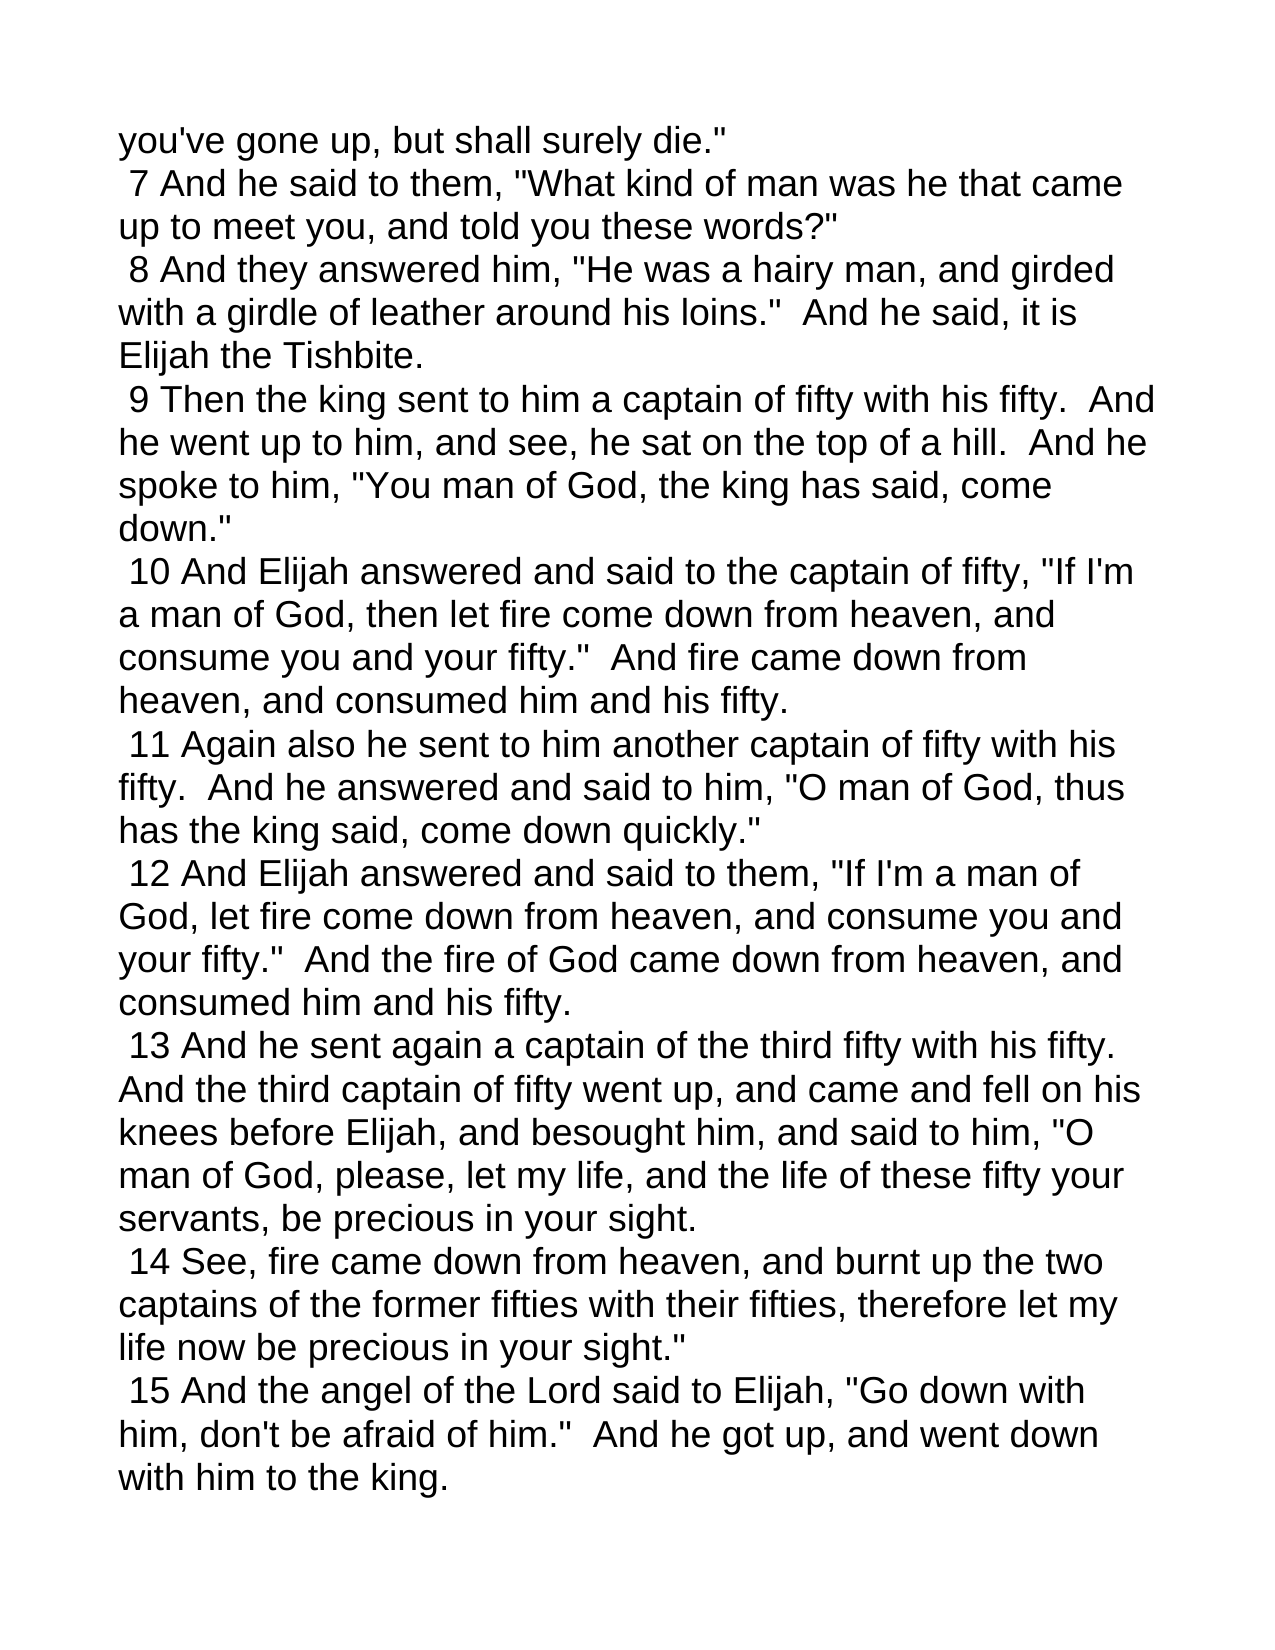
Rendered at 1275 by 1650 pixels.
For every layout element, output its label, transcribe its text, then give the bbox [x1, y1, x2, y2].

text 8 And they answered him, "He was a hairy man, and girded with a girdle of leather around his loins." And he said, it is Elijah the Tishbite. [118, 247, 1157, 377]
text 7 And he said to them, "What kind of man was he that came up to meet you, and told you these words?" [118, 161, 1157, 247]
text 13 And he sent again a captain of the third fifty with his fifty. And the third captain of fifty went up, and came and fell on his knees before Elijah, and besought him, and said to him, "O man of God, please, let my life, and the life of these fifty your servants, be precious in your sight. [118, 1024, 1157, 1239]
text 12 And Elijah answered and said to them, "If I'm a man of God, let fire come down from heaven, and consume you and your fifty." And the fire of God came down from heaven, and consumed him and his fifty. [118, 851, 1157, 1024]
text 11 Again also he sent to him another captain of fifty with his fifty. And he answered and said to him, "O man of God, thus has the king said, come down quickly." [118, 722, 1157, 851]
text you've gone up, but shall surely die." [118, 118, 1157, 161]
text 10 And Elijah answered and said to the captain of fifty, "If I'm a man of God, then let fire come down from heaven, and consume you and your fifty." And fire came down from heaven, and consumed him and his fifty. [118, 549, 1157, 722]
text 15 And the angel of the Lord said to Elijah, "Go down with him, don't be afraid of him." And he got up, and went down with him to the king. [118, 1369, 1157, 1498]
text 14 See, fire came down from heaven, and burnt up the two captains of the former fifties with their fifties, therefore let my life now be precious in your sight." [118, 1239, 1157, 1369]
text 9 Then the king sent to him a captain of fifty with his fifty. And he went up to him, and see, he sat on the top of a hill. And he spoke to him, "You man of God, the king has said, come down." [118, 377, 1157, 549]
